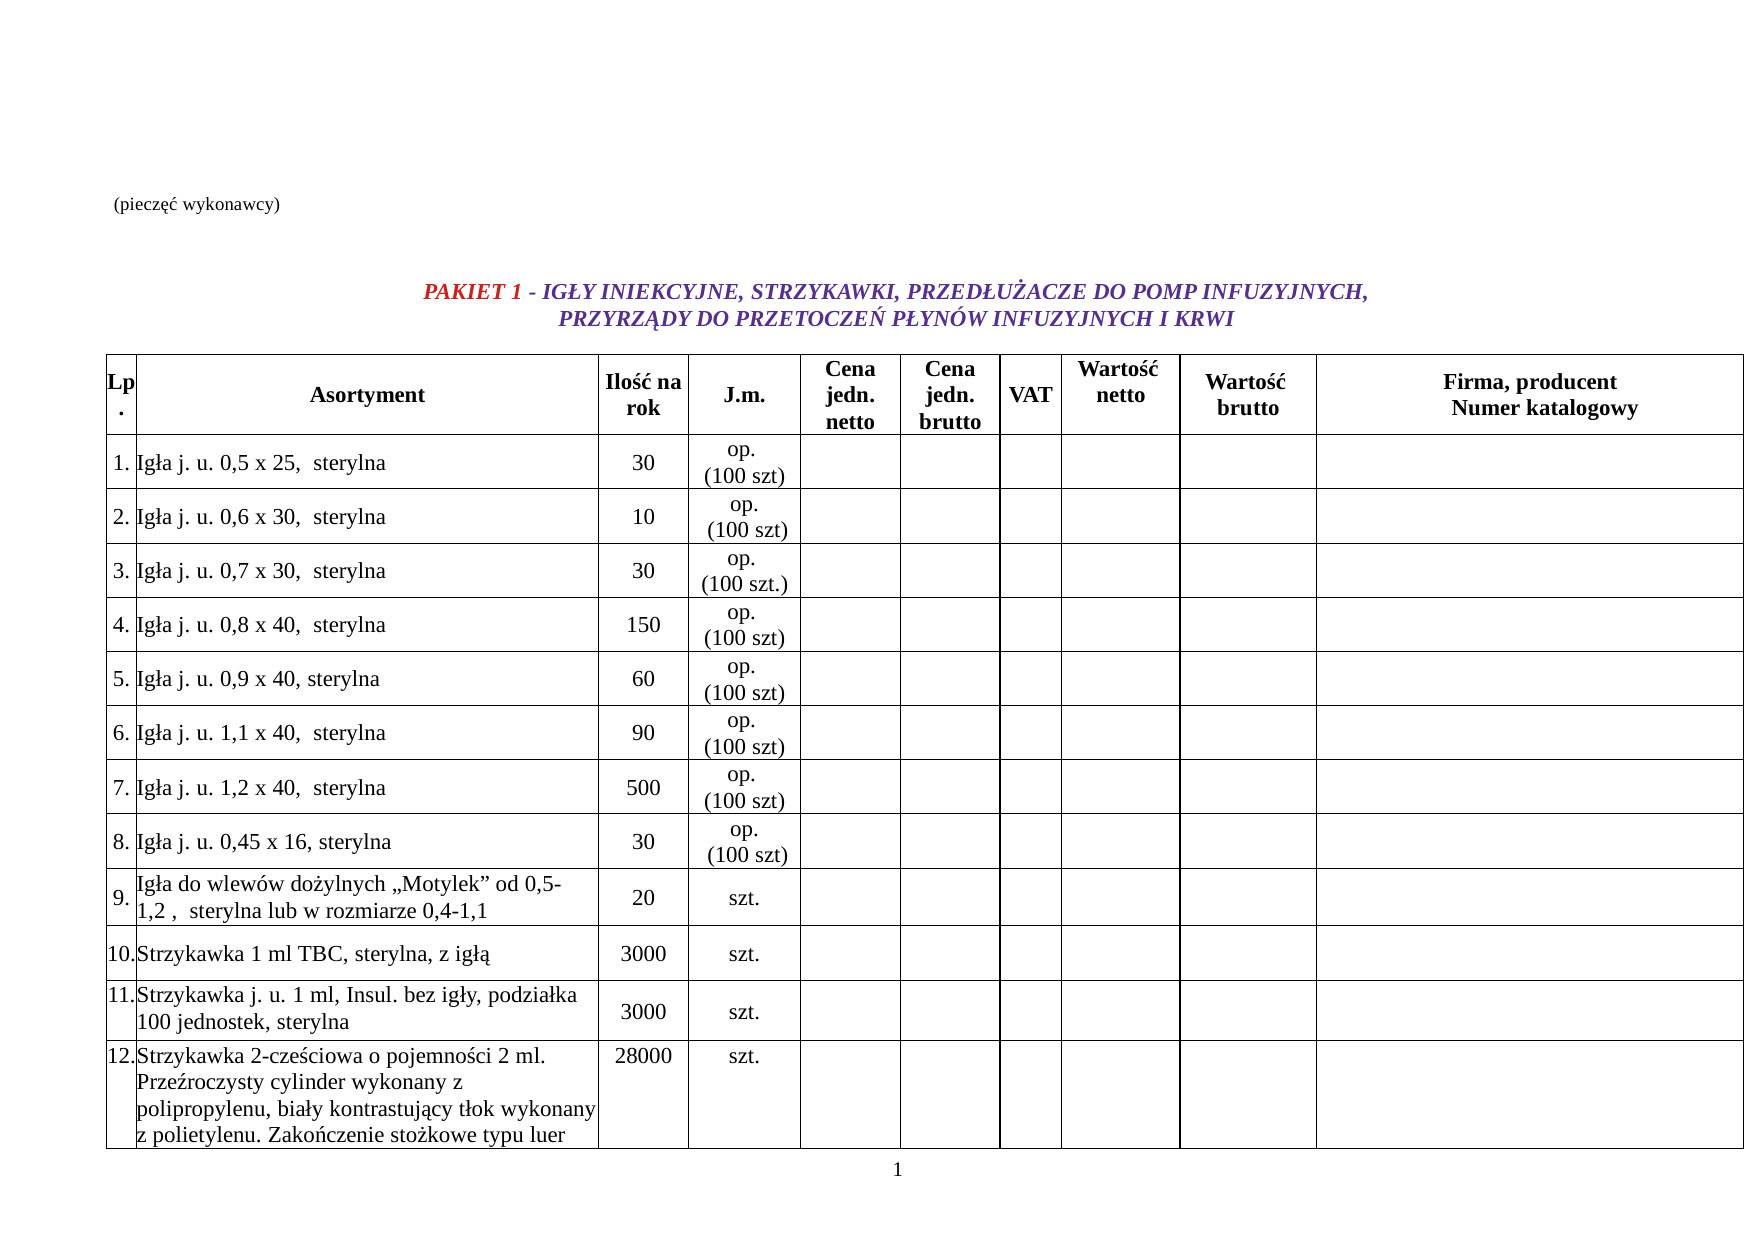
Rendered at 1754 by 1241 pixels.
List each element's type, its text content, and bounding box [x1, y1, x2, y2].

table_cell szt. [689, 981, 800, 1040]
table_cell 150 [599, 598, 688, 651]
table_cell [1317, 981, 1743, 1040]
table_cell [1744, 1040, 1754, 1148]
table_cell [801, 544, 900, 597]
table_cell [1062, 926, 1179, 980]
table_cell 7. [107, 760, 136, 813]
table_cell [1062, 652, 1179, 705]
table_header Firma, producent Numer katalogowy [1317, 355, 1743, 434]
table_cell [1181, 1041, 1316, 1148]
table_cell [801, 706, 900, 759]
table_cell 10. [107, 926, 136, 980]
table_cell [1181, 544, 1316, 597]
table_cell [1317, 869, 1743, 925]
table_header Cena jedn. brutto [901, 355, 999, 434]
table_cell [801, 652, 900, 705]
table_cell Igła j. u. 1,1 x 40, sterylna [137, 706, 598, 759]
table_cell [1062, 544, 1179, 597]
table_cell [1744, 597, 1754, 651]
subtitle PRZYRZĄDY DO PRZETOCZEŃ PŁYNÓW INFUZYJNYCH I KRWI [113, 305, 1681, 331]
table_header Wartość brutto [1181, 355, 1316, 434]
table_cell [1181, 435, 1316, 488]
table_cell [1744, 488, 1754, 542]
table_cell 30 [599, 435, 688, 488]
table_cell [1744, 813, 1754, 867]
table_cell op. (100 szt) [689, 814, 800, 867]
table_cell 5. [107, 652, 136, 705]
table_cell [901, 706, 999, 759]
table_cell [901, 489, 999, 542]
table_header Wartość netto [1062, 355, 1179, 434]
table_cell [1001, 544, 1061, 597]
table_cell [1001, 760, 1061, 813]
table_cell Igła j. u. 0,5 x 25, sterylna [137, 435, 598, 488]
table_cell szt. [689, 869, 800, 925]
table_cell [1001, 981, 1061, 1040]
table_cell [801, 926, 900, 980]
table_cell [1001, 652, 1061, 705]
table_cell [1181, 760, 1316, 813]
text (pieczęć wykonawcy) [113, 192, 1681, 214]
table_cell 10 [599, 489, 688, 542]
table_header Asortyment [137, 355, 598, 434]
table_cell [1062, 869, 1179, 925]
table_cell op. (100 szt.) [689, 544, 800, 597]
table_cell [801, 1041, 900, 1148]
table_cell 1. [107, 435, 136, 488]
table_header J.m. [689, 355, 800, 434]
table_cell [1317, 926, 1743, 980]
table_cell [801, 869, 900, 925]
table_cell op. (100 szt) [689, 598, 800, 651]
table_cell [1744, 434, 1754, 488]
table_cell 9. [107, 869, 136, 925]
table_cell 60 [599, 652, 688, 705]
table_cell [1001, 926, 1061, 980]
table_cell [801, 489, 900, 542]
table_cell [1744, 651, 1754, 705]
table_cell 8. [107, 814, 136, 867]
table_cell [901, 544, 999, 597]
subtitle PAKIET 1 - IGŁY INIEKCYJNE, STRZYKAWKI, PRZEDŁUŻACZE DO POMP INFUZYJNYCH, [113, 278, 1681, 305]
table_cell Igła j. u. 0,8 x 40, sterylna [137, 598, 598, 651]
table_cell [1744, 759, 1754, 813]
table_cell [1317, 489, 1743, 542]
table_cell op. (100 szt) [689, 489, 800, 542]
table_cell [901, 926, 999, 980]
table_cell [1001, 489, 1061, 542]
table_cell Igła j. u. 1,2 x 40, sterylna [137, 760, 598, 813]
table_cell Igła j. u. 0,45 x 16, sterylna [137, 814, 598, 867]
table_cell [1062, 489, 1179, 542]
table_cell op. (100 szt) [689, 706, 800, 759]
table_cell [1317, 598, 1743, 651]
table_header [1744, 354, 1754, 434]
table_cell 11. [107, 981, 136, 1040]
table_cell Igła do wlewów dożylnych „Motylek” od 0,5-1,2 , sterylna lub w rozmiarze 0,4-1,1 [137, 869, 598, 925]
table_cell [1062, 598, 1179, 651]
table_cell [901, 435, 999, 488]
table_cell Strzykawka 2-cześciowa o pojemności 2 ml. Przeźroczysty cylinder wykonany z polipropylenu, biały kontrastujący tłok wykonany z polietylenu. Zakończenie stożkowe typu luer umieszczone centralnie. Tłok strzykawki stabilny bez zwężeń w części środkowej, czterostronne podcięcie od części chwytnej zapewniające pewne operowanie tłokiem. Kryza ograniczająca, zabezpieczająca przed przypadkowym wysunięciem tłoka. Wyraźna, czytelna i trwała skala koloru czarnego ułatwiająca dawkowanie co 0,1 ml. Przedłużona skala do 2,2 ml uwzględniająca 10 % rozszerzenie pojemności nominalnej. Na korpusie strzykawki nazwa strzykawki oraz logo producenta. Jednorazowego użytku. Niepirogenna, nietoksyczna Nie zawierająca ftalanów ani lateksu (informacja umieszczona na opakowaniu jednostkowym). Sterylizowana tlenkiem etylenu. Opakowanie jednostkowe papier/folia. Kodowanie kolorystyczne opakowania handlowego. [137, 1041, 598, 1148]
table_cell [801, 981, 900, 1040]
table_cell 3000 [599, 981, 688, 1040]
table_cell [1181, 598, 1316, 651]
table_cell [901, 814, 999, 867]
table_cell 500 [599, 760, 688, 813]
table_cell 28000 [599, 1041, 688, 1148]
table_cell Strzykawka j. u. 1 ml, Insul. bez igły, podziałka 100 jednostek, sterylna [137, 981, 598, 1040]
table_cell Igła j. u. 0,6 x 30, sterylna [137, 489, 598, 542]
table_cell [1062, 814, 1179, 867]
table_cell 90 [599, 706, 688, 759]
table_cell 2. [107, 489, 136, 542]
table_cell [1181, 706, 1316, 759]
table_cell 3. [107, 544, 136, 597]
table_header Ilość na rok [599, 355, 688, 434]
table_cell [1181, 981, 1316, 1040]
table_header VAT [1001, 355, 1061, 434]
table_cell 12. [107, 1041, 136, 1148]
table_cell [1181, 652, 1316, 705]
table_cell [1181, 489, 1316, 542]
table_cell [1317, 1041, 1743, 1148]
table_cell [901, 652, 999, 705]
table_cell [1062, 706, 1179, 759]
table_cell 30 [599, 814, 688, 867]
table_cell [1317, 435, 1743, 488]
table_cell szt. [689, 926, 800, 980]
table_cell [1062, 1041, 1179, 1148]
table_cell [1062, 760, 1179, 813]
table_cell [901, 869, 999, 925]
table_cell [1001, 435, 1061, 488]
table_header Lp. [107, 355, 136, 434]
table_cell [1001, 869, 1061, 925]
table_cell 20 [599, 869, 688, 925]
table_cell [1001, 814, 1061, 867]
table_cell [801, 814, 900, 867]
table_cell [1744, 980, 1754, 1040]
table_cell [1317, 814, 1743, 867]
table_cell [1317, 652, 1743, 705]
table_cell [1744, 925, 1754, 980]
table_cell 30 [599, 544, 688, 597]
table_cell [1001, 706, 1061, 759]
table_cell [1181, 814, 1316, 867]
table_cell 4. [107, 598, 136, 651]
table_cell Strzykawka 1 ml TBC, sterylna, z igłą [137, 926, 598, 980]
table_cell [1001, 598, 1061, 651]
table_cell [1317, 760, 1743, 813]
table_cell op. (100 szt) [689, 652, 800, 705]
table_cell [901, 760, 999, 813]
table_cell [901, 1041, 999, 1148]
table_cell [801, 435, 900, 488]
table_header Cena jedn. netto [801, 355, 900, 434]
table_cell op. (100 szt) [689, 760, 800, 813]
table_cell [1744, 868, 1754, 925]
table_cell 6. [107, 706, 136, 759]
table_cell [801, 760, 900, 813]
table_cell [1181, 926, 1316, 980]
table_cell op. (100 szt) [689, 435, 800, 488]
table_cell [1001, 1041, 1061, 1148]
table_cell [1317, 544, 1743, 597]
table_cell szt. [689, 1041, 800, 1148]
table_cell [1062, 435, 1179, 488]
table_cell [1317, 706, 1743, 759]
table_cell [1744, 543, 1754, 597]
table_cell [1062, 981, 1179, 1040]
table_cell 3000 [599, 926, 688, 980]
table_cell [901, 981, 999, 1040]
table_cell [901, 598, 999, 651]
table_cell [801, 598, 900, 651]
table_cell [1181, 869, 1316, 925]
table_cell [1744, 705, 1754, 759]
table_cell Igła j. u. 0,9 x 40, sterylna [137, 652, 598, 705]
table_cell Igła j. u. 0,7 x 30, sterylna [137, 544, 598, 597]
